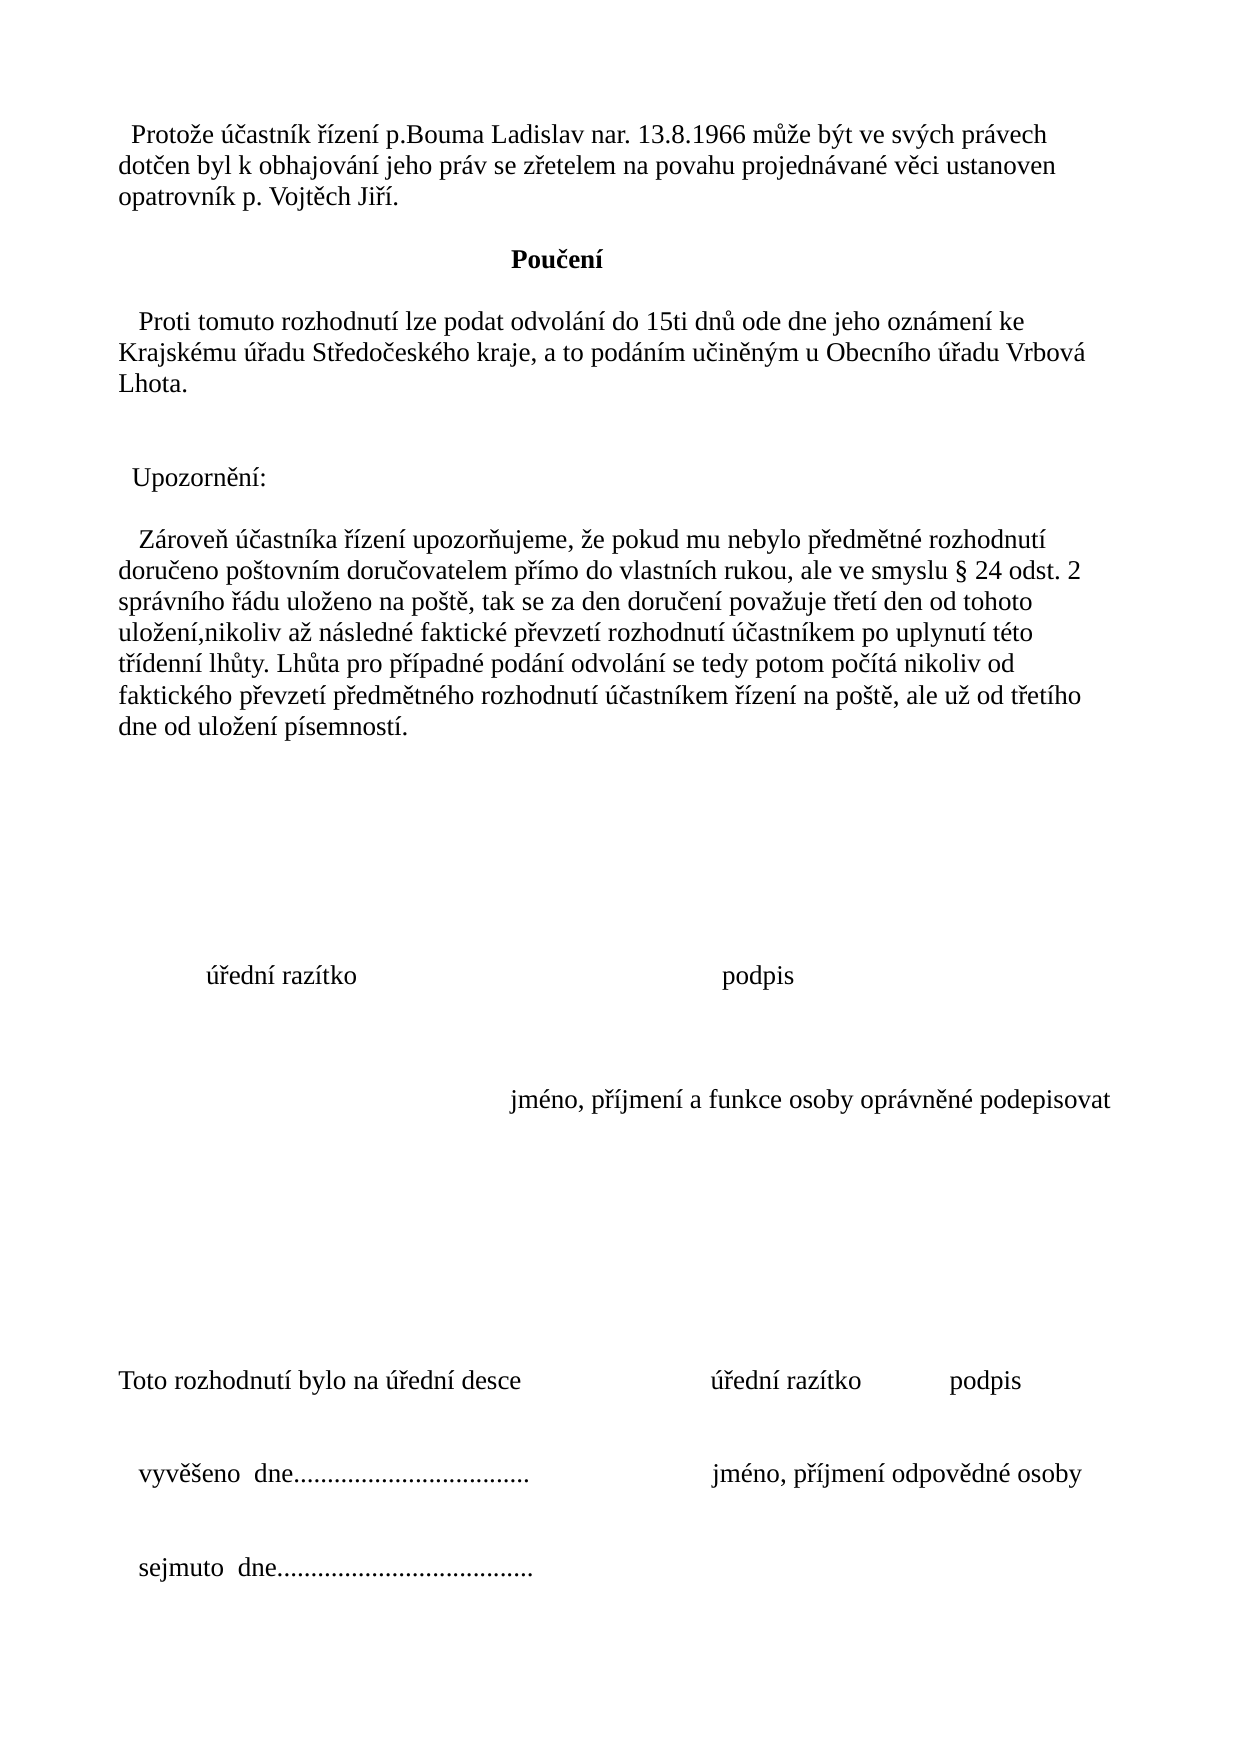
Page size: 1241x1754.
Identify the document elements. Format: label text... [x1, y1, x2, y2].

text jméno, příjmení a funkce osoby oprávněné podepisovat [118, 1084, 1122, 1115]
text Proti tomuto rozhodnutí lze podat odvolání do 15ti dnů ode dne jeho oznámení ke Krajskému úřadu Středočeského kraje, a to podáním učiněným u Obecního úřadu Vrbová Lhota. [118, 305, 1122, 398]
text Upozornění: [118, 461, 1122, 492]
text Zároveň účastníka řízení upozorňujeme, že pokud mu nebylo předmětné rozhodnutí doručeno poštovním doručovatelem přímo do vlastních rukou, ale ve smyslu § 24 odst. 2 správního řádu uloženo na poště, tak se za den doručení považuje třetí den od tohoto uložení,nikoliv až následné faktické převzetí rozhodnutí účastníkem po uplynutí této třídenní lhůty. Lhůta pro případné podání odvolání se tedy potom počítá nikoliv od faktického převzetí předmětného rozhodnutí účastníkem řízení na poště, ale už od třetího dne od uložení písemností. [118, 523, 1122, 741]
text vyvěšeno dne................................... jméno, příjmení odpovědné osoby [118, 1457, 1122, 1488]
text úřední razítko podpis [118, 959, 1122, 990]
text Poučení [118, 243, 1122, 274]
text Protože účastník řízení p.Bouma Ladislav nar. 13.8.1966 může být ve svých právech dotčen byl k obhajování jeho práv se zřetelem na povahu projednávané věci ustanoven opatrovník p. Vojtěch Jiří. [118, 118, 1122, 212]
text sejmuto dne...................................... [118, 1551, 1122, 1582]
text Toto rozhodnutí bylo na úřední desce úřední razítko podpis [118, 1364, 1122, 1395]
